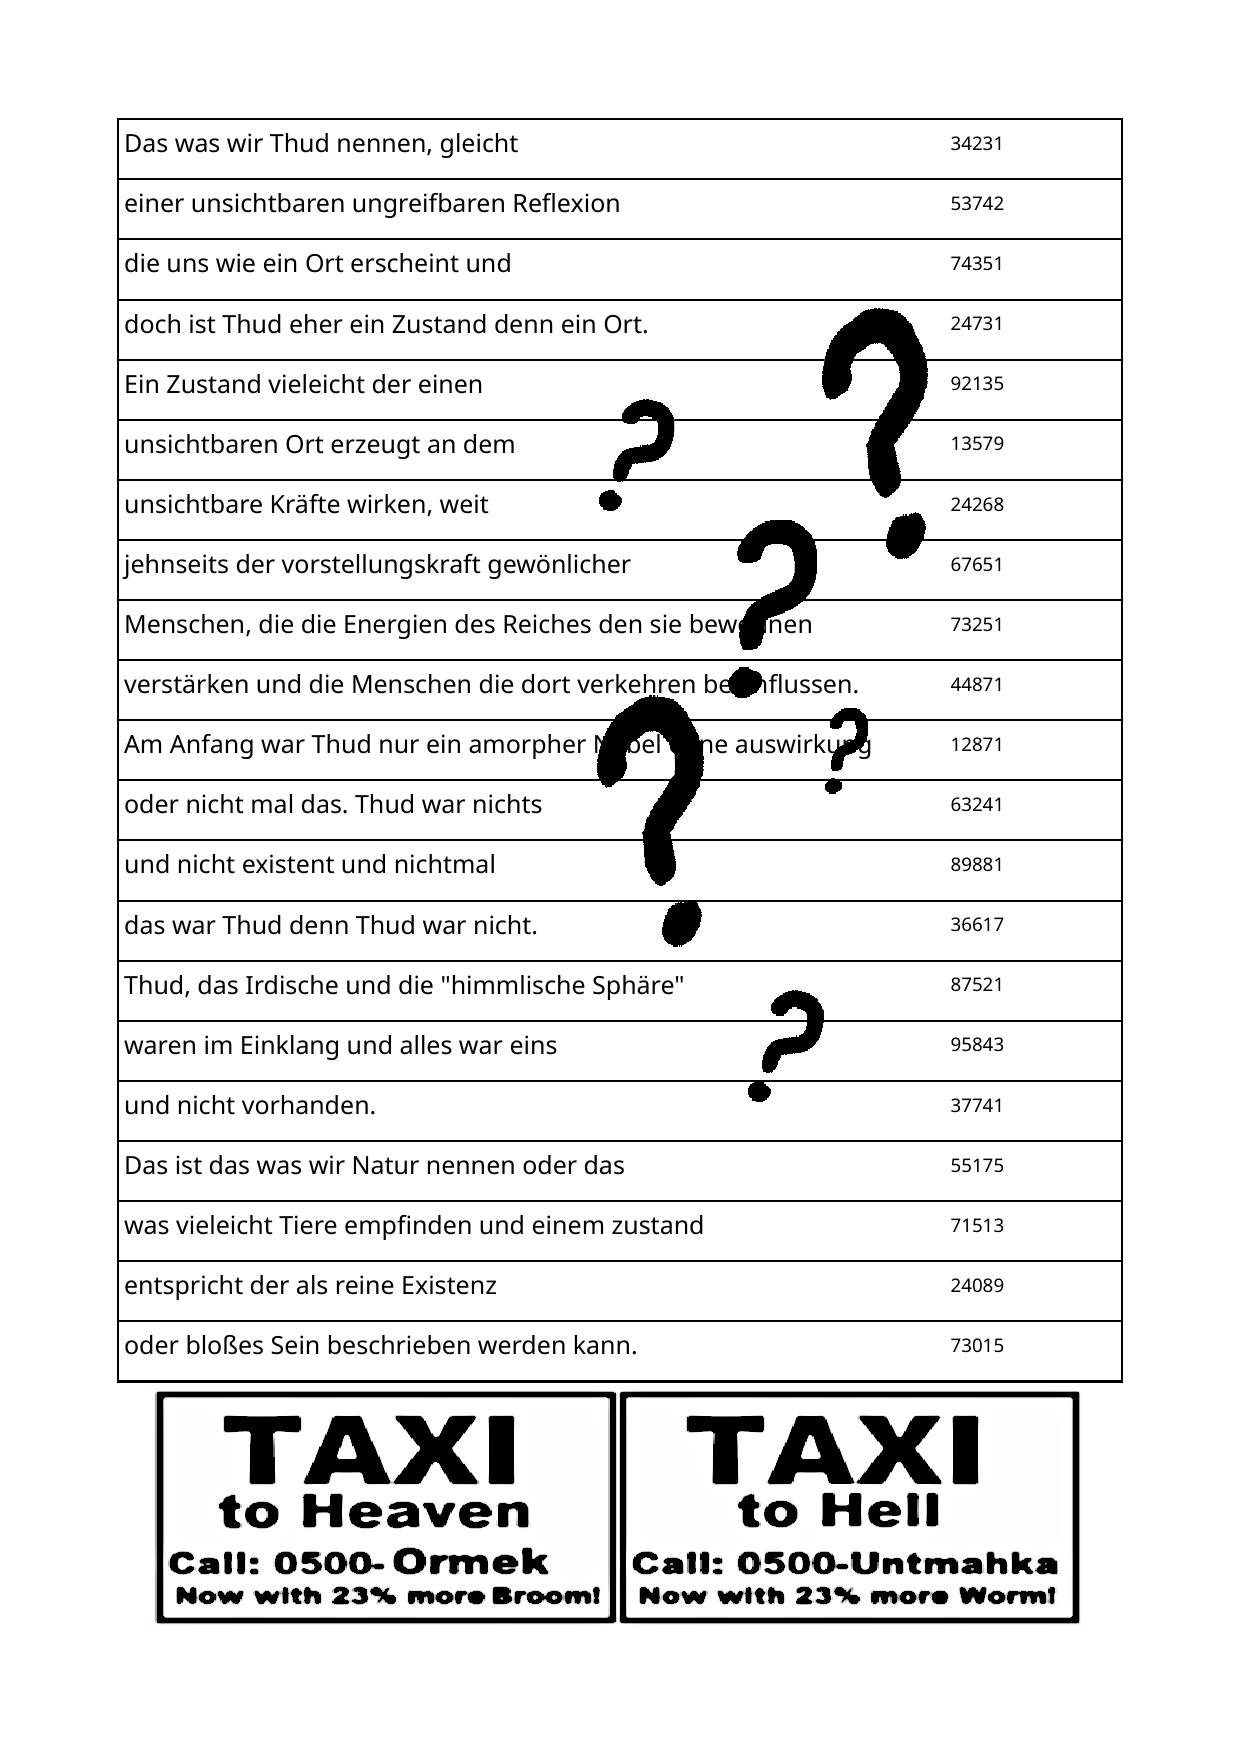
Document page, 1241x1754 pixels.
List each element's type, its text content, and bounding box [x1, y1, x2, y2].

table_cell 71513 [945, 1202, 1121, 1260]
table_cell 73015 [945, 1322, 1121, 1380]
table_cell 24268 [1064, 481, 1121, 539]
table_cell oder bloßes Sein beschrieben werden kann. [119, 1322, 945, 1380]
table_cell einer unsichtbaren ungreifbaren Reflexion [119, 180, 945, 238]
table_cell die uns wie ein Ort erscheint und [119, 240, 495, 298]
table_cell 24731 [1064, 301, 1121, 358]
table_cell unsichtbare Kräfte wirken, weit [119, 481, 495, 539]
table_cell 37741 [1064, 1082, 1121, 1140]
table_cell das war Thud denn Thud war nicht. [119, 902, 495, 959]
table_cell 95843 [1064, 1022, 1121, 1080]
table_cell Thud, das Irdische und die "himmlische Sphäre" [119, 962, 495, 1020]
table_cell jehnseits der vorstellungskraft gewönlicher [119, 541, 495, 599]
table_cell 74351 [1064, 240, 1121, 298]
table_cell Menschen, die die Energien des Reiches den sie bewohnen [119, 601, 495, 659]
table_header 34231 [945, 120, 1121, 178]
table_cell und nicht existent und nichtmal [119, 841, 495, 899]
table_cell verstärken und die Menschen die dort verkehren beeinflussen. [119, 661, 495, 719]
table_cell 53742 [945, 180, 1121, 238]
picture [143, 1385, 1089, 1633]
table_cell 36617 [1064, 902, 1121, 959]
table_cell waren im Einklang und alles war eins [119, 1022, 495, 1080]
table_cell was vieleicht Tiere empfinden und einem zustand [119, 1202, 945, 1260]
table_cell 24089 [945, 1262, 1121, 1320]
table_cell 63241 [1064, 781, 1121, 839]
table_cell 12871 [1064, 721, 1121, 779]
table_cell oder nicht mal das. Thud war nichts [119, 781, 495, 839]
table_cell unsichtbaren Ort erzeugt an dem [119, 421, 495, 479]
table_cell Das ist das was wir Natur nennen oder das [119, 1142, 495, 1200]
table_cell 44871 [1064, 661, 1121, 719]
table_cell 89881 [1064, 841, 1121, 899]
table_header Das was wir Thud nennen, gleicht [119, 120, 945, 178]
table_cell 73251 [1064, 601, 1121, 659]
table_cell Ein Zustand vieleicht der einen [119, 361, 495, 419]
table_cell 87521 [1064, 962, 1121, 1020]
table_cell 92135 [1064, 361, 1121, 419]
table_cell doch ist Thud eher ein Zustand denn ein Ort. [119, 301, 495, 358]
picture [495, 189, 1064, 1238]
table_cell 55175 [1064, 1142, 1121, 1200]
table_cell 67651 [1064, 541, 1121, 599]
table_cell Am Anfang war Thud nur ein amorpher Nebel ohne auswirkung [119, 721, 495, 779]
table_cell entspricht der als reine Existenz [119, 1262, 945, 1320]
table_cell 13579 [1064, 421, 1121, 479]
table_cell und nicht vorhanden. [119, 1082, 495, 1140]
